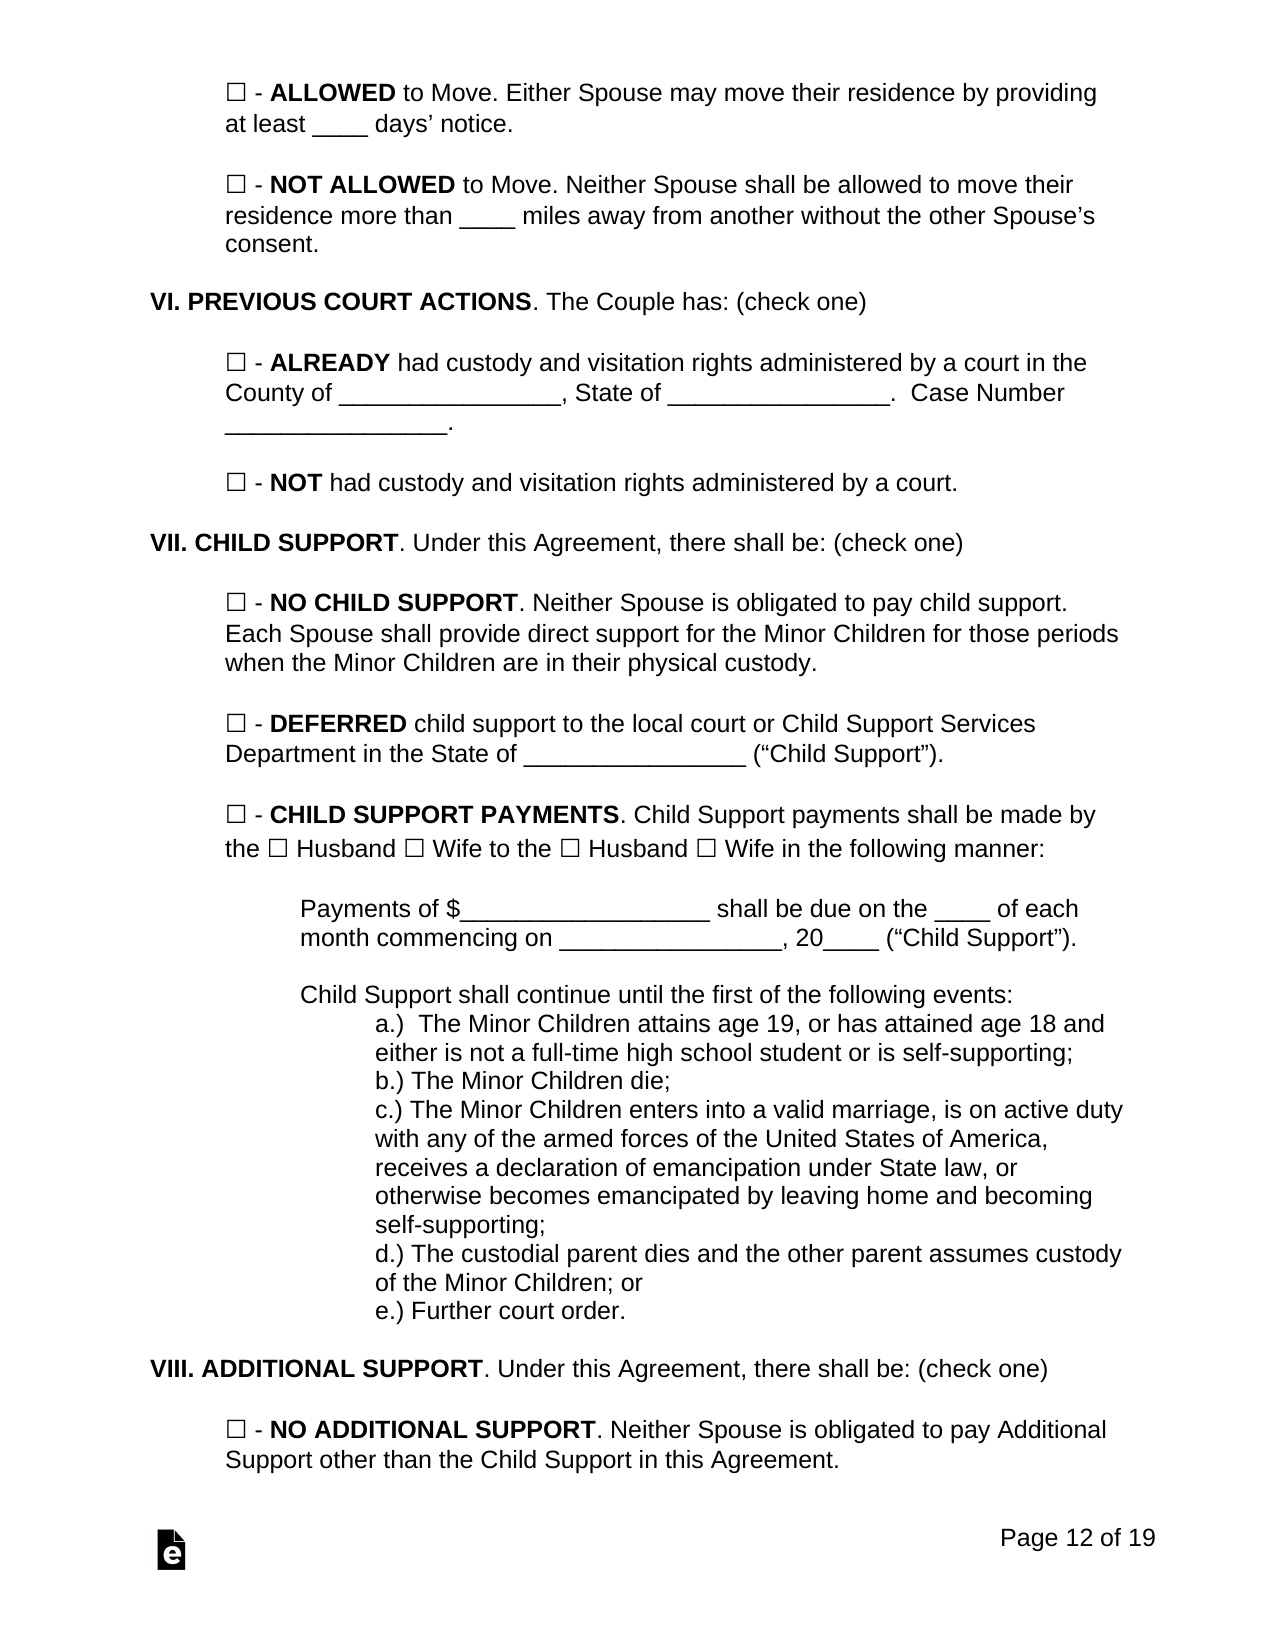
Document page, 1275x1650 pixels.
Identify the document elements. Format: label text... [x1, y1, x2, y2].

text ☐ - DEFERRED child support to the local court or Child Support Services Department in the State of ________________ (“Child Support”). [225, 705, 1125, 768]
text ☐ - NOT had custody and visitation rights administered by a court. [225, 465, 1125, 499]
text ☐ - NO CHILD SUPPORT. Neither Spouse is obligated to pay child support. Each Spouse shall provide direct support for the Minor Children for those periods when the Minor Children are in their physical custody. [225, 585, 1125, 677]
text b.) The Minor Children die; [300, 1066, 1125, 1095]
text ☐ - NOT ALLOWED to Move. Neither Spouse shall be allowed to move their residence more than ____ miles away from another without the other Spouse’s consent. [225, 167, 1125, 258]
text Payments of $__________________ shall be due on the ____ of each month commencing on ________________, 20____ (“Child Support”). [300, 894, 1125, 951]
text VII. CHILD SUPPORT. Under this Agreement, there shall be: (check one) [150, 527, 1125, 556]
text ☐ - ALREADY had custody and visitation rights administered by a court in the County of ________________, State of ________________. Case Number ________________. [225, 344, 1125, 436]
text a.) The Minor Children attains age 19, or has attained age 18 and either is not a full-time high school student or is self-supporting; [375, 1009, 1125, 1066]
text c.) The Minor Children enters into a valid marriage, is on active duty with any of the armed forces of the United States of America, receives a declaration of emancipation under State law, or otherwise becomes emancipated by leaving home and becoming self-supporting; [375, 1095, 1125, 1239]
text ☐ - NO ADDITIONAL SUPPORT. Neither Spouse is obligated to pay Additional Support other than the Child Support in this Agreement. [225, 1411, 1125, 1474]
text d.) The custodial parent dies and the other parent assumes custody of the Minor Children; or [375, 1239, 1125, 1296]
text ☐ - ALLOWED to Move. Either Spouse may move their residence by providing at least ____ days’ notice. [225, 75, 1125, 138]
text ☐ - CHILD SUPPORT PAYMENTS. Child Support payments shall be made by the ☐ Husband ☐ Wife to the ☐ Husband ☐ Wife in the following manner: [225, 797, 1125, 865]
text Child Support shall continue until the first of the following events: [300, 980, 1125, 1009]
text e.) Further court order. [300, 1296, 1125, 1325]
text VIII. ADDITIONAL SUPPORT. Under this Agreement, there shall be: (check one) [150, 1354, 1125, 1382]
text VI. PREVIOUS COURT ACTIONS. The Couple has: (check one) [150, 287, 1125, 316]
